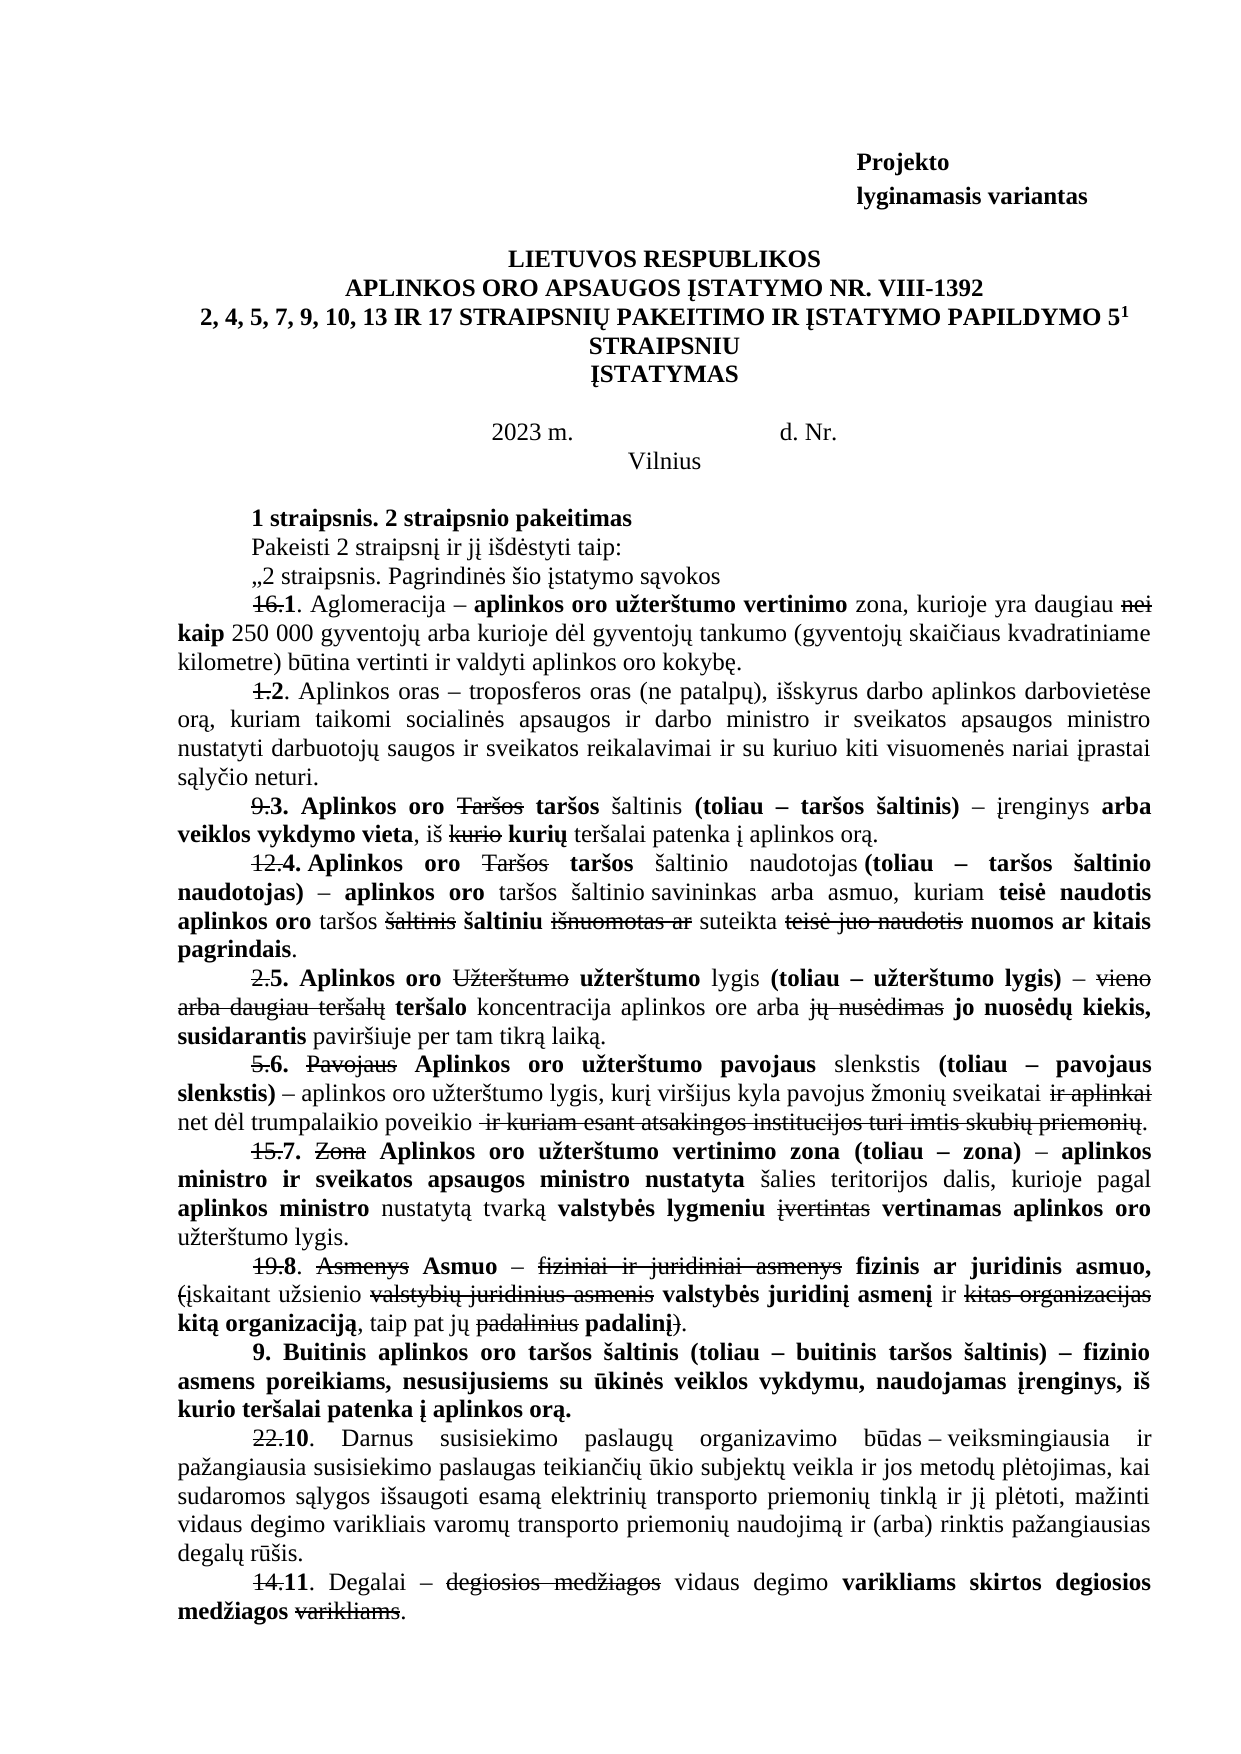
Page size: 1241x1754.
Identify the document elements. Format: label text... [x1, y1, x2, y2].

text 2.5. Aplinkos oro Užterštumo užterštumo lygis (toliau – užterštumo lygis) – vieno arba daugiau teršalų teršalo koncentracija aplinkos ore arba jų nusėdimas jo nuosėdų kiekis, susidarantis paviršiuje per tam tikrą laiką. [177, 963, 1152, 1049]
text 15.7. Zona Aplinkos oro užterštumo vertinimo zona (toliau – zona) – aplinkos ministro ir sveikatos apsaugos ministro nustatyta šalies teritorijos dalis, kurioje pagal aplinkos ministro nustatytą tvarką valstybės lygmeniu įvertintas vertinamas aplinkos oro užterštumo lygis. [177, 1136, 1152, 1251]
text 2023 m. d. Nr. [177, 417, 1152, 446]
text Projekto [856, 147, 1152, 176]
text 12.4. Aplinkos oro Taršos taršos šaltinio naudotojas (toliau – taršos šaltinio naudotojas) – aplinkos oro taršos šaltinio savininkas arba asmuo, kuriam teisė naudotis aplinkos oro taršos šaltinis šaltiniu išnuomotas ar suteikta teisė juo naudotis nuomos ar kitais pagrindais. [177, 848, 1152, 963]
text 9.3. Aplinkos oro Taršos taršos šaltinis (toliau – taršos šaltinis) – įrenginys arba veiklos vykdymo vieta, iš kurio kurių teršalai patenka į aplinkos orą. [177, 791, 1152, 848]
text Pakeisti 2 straipsnį ir jį išdėstyti taip: [177, 532, 1152, 561]
text Vilnius [177, 446, 1152, 474]
text LIETUVOS RESPUBLIKOS [177, 244, 1152, 273]
text lyginamasis variantas [856, 181, 1152, 210]
text APLINKOS ORO APSAUGOS ĮSTATYMO NR. VIII-1392 [177, 273, 1152, 302]
text „2 straipsnis. Pagrindinės šio įstatymo sąvokos [177, 561, 1152, 589]
text 2, 4, 5, 7, 9, 10, 13 IR 17 STRAIPSNIŲ PAKEITIMO IR ĮSTATYMO PAPILDYMO 51 STRAIPSNIU [177, 302, 1152, 359]
text 19.8. Asmenys Asmuo – fiziniai ir juridiniai asmenys fizinis ar juridinis asmuo, (įskaitant užsienio valstybių juridinius asmenis valstybės juridinį asmenį ir kitas organizacijas kitą organizaciją, taip pat jų padalinius padalinį). [177, 1251, 1152, 1337]
text 1.2. Aplinkos oras – troposferos oras (ne patalpų), išskyrus darbo aplinkos darbovietėse orą, kuriam taikomi socialinės apsaugos ir darbo ministro ir sveikatos apsaugos ministro nustatyti darbuotojų saugos ir sveikatos reikalavimai ir su kuriuo kiti visuomenės nariai įprastai sąlyčio neturi. [177, 676, 1152, 791]
text 16.1. Aglomeracija – aplinkos oro užterštumo vertinimo zona, kurioje yra daugiau nei kaip 250 000 gyventojų arba kurioje dėl gyventojų tankumo (gyventojų skaičiaus kvadratiniame kilometre) būtina vertinti ir valdyti aplinkos oro kokybę. [177, 589, 1152, 676]
text ĮSTATYMAS [177, 359, 1152, 388]
text 9. Buitinis aplinkos oro taršos šaltinis (toliau – buitinis taršos šaltinis) – fizinio asmens poreikiams, nesusijusiems su ūkinės veiklos vykdymu, naudojamas įrenginys, iš kurio teršalai patenka į aplinkos orą. [177, 1337, 1152, 1423]
text 14.11. Degalai – degiosios medžiagos vidaus degimo varikliams skirtos degiosios medžiagos varikliams. [177, 1567, 1152, 1624]
text 1 straipsnis. 2 straipsnio pakeitimas [177, 503, 1152, 532]
text 5.6. Pavojaus Aplinkos oro užterštumo pavojaus slenkstis (toliau – pavojaus slenkstis) – aplinkos oro užterštumo lygis, kurį viršijus kyla pavojus žmonių sveikatai ir aplinkai net dėl trumpalaikio poveikio ir kuriam esant atsakingos institucijos turi imtis skubių priemonių. [177, 1049, 1152, 1136]
text 22.10. Darnus susisiekimo paslaugų organizavimo būdas – veiksmingiausia ir pažangiausia susisiekimo paslaugas teikiančių ūkio subjektų veikla ir jos metodų plėtojimas, kai sudaromos sąlygos išsaugoti esamą elektrinių transporto priemonių tinklą ir jį plėtoti, mažinti vidaus degimo varikliais varomų transporto priemonių naudojimą ir (arba) rinktis pažangiausias degalų rūšis. [177, 1423, 1152, 1567]
